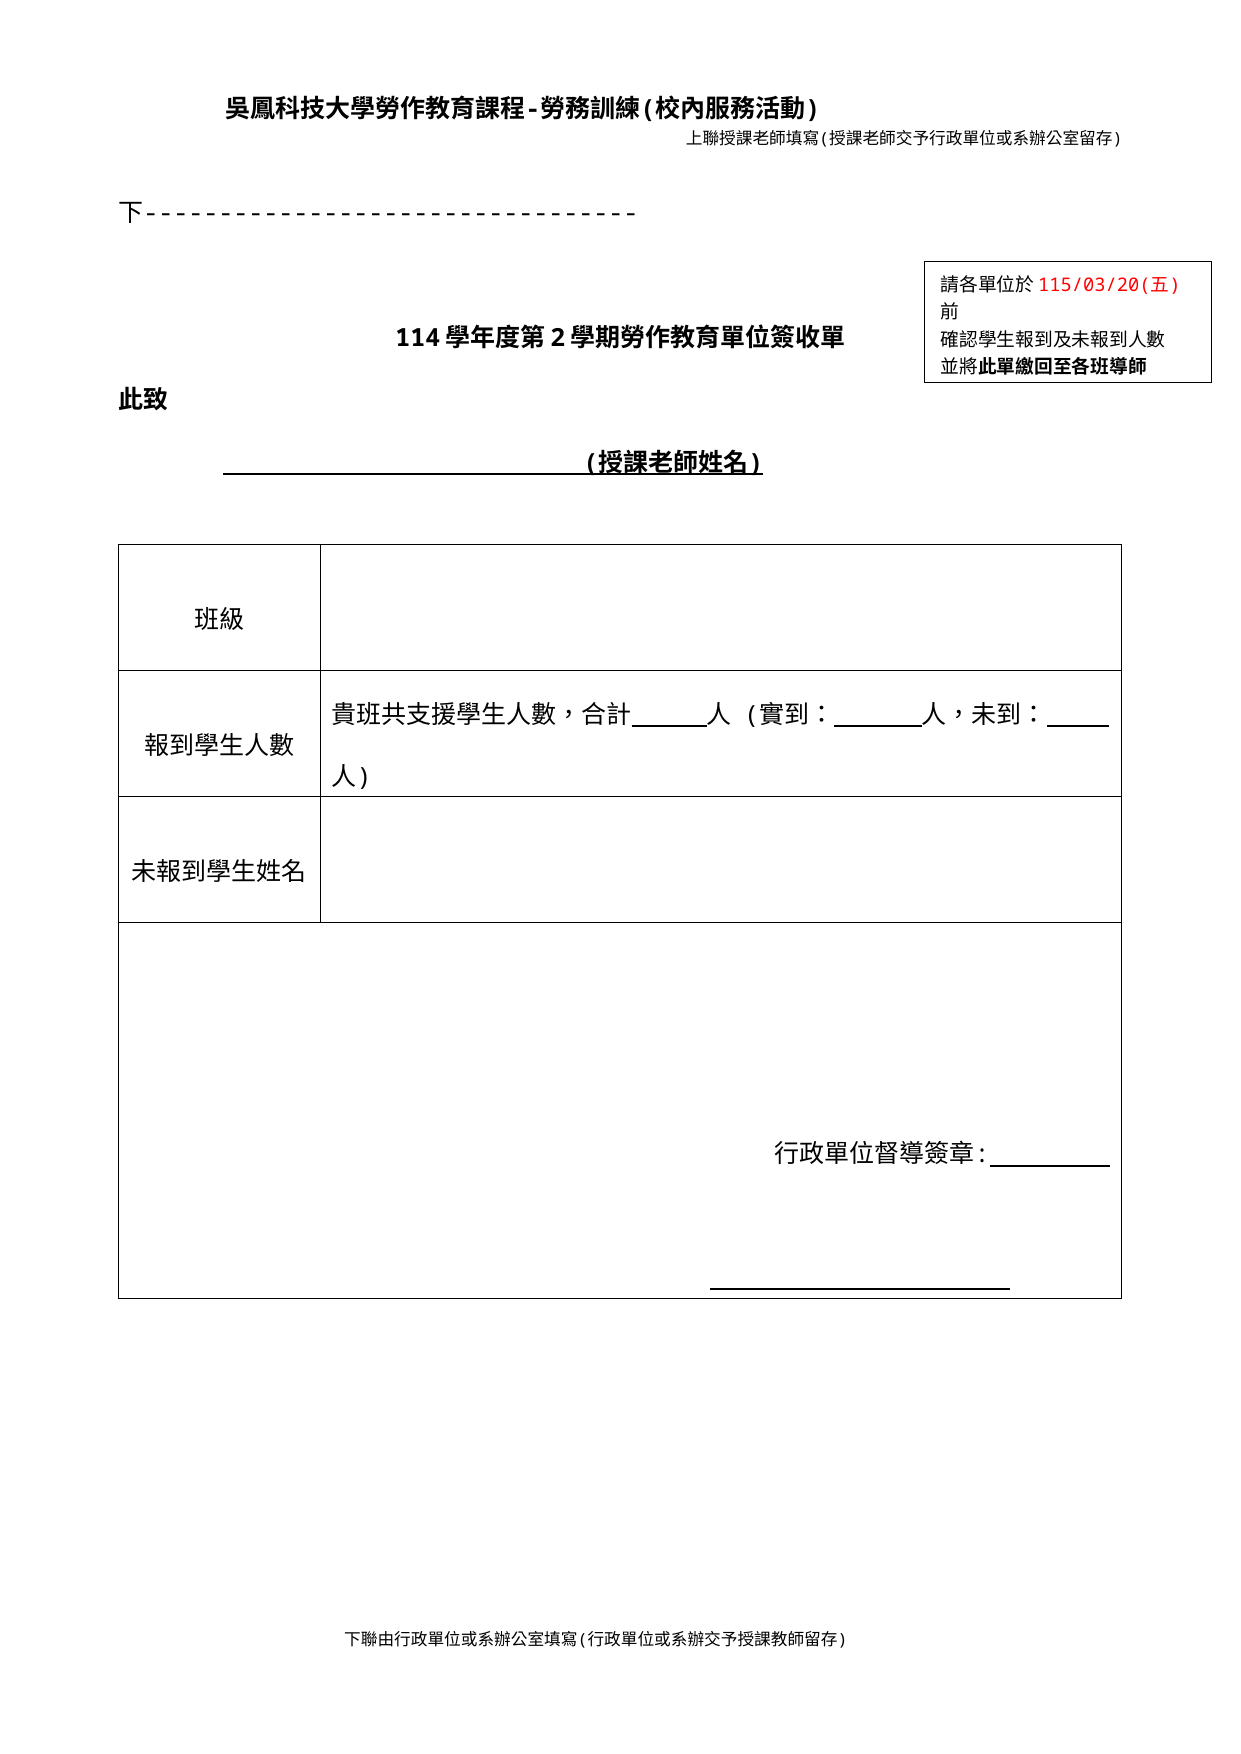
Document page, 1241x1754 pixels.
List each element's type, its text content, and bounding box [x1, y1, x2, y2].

text 確認學生報到及未報到人數 [940, 324, 1196, 351]
table_cell 報到學生人數 [119, 671, 320, 796]
text (授課老師姓名) [118, 418, 1122, 481]
table_cell [321, 797, 1121, 922]
text 此致 [118, 356, 1122, 418]
text 114學年度第2學期勞作教育單位簽收單 [118, 293, 924, 356]
text 下--------------------------------- [118, 168, 1122, 231]
text 並將此單繳回至各班導師 [940, 351, 1196, 374]
table_header 班級 [119, 545, 320, 669]
text 請各單位於115/03/20(五)前 [940, 270, 1196, 324]
table_cell 貴班共支援學生人數，合計 人 (實到： 人，未到： 人) [321, 671, 1121, 796]
table_cell 行政單位督導簽章: [119, 923, 1121, 1298]
table_header [321, 545, 1121, 669]
table_cell 未報到學生姓名 [119, 797, 320, 922]
